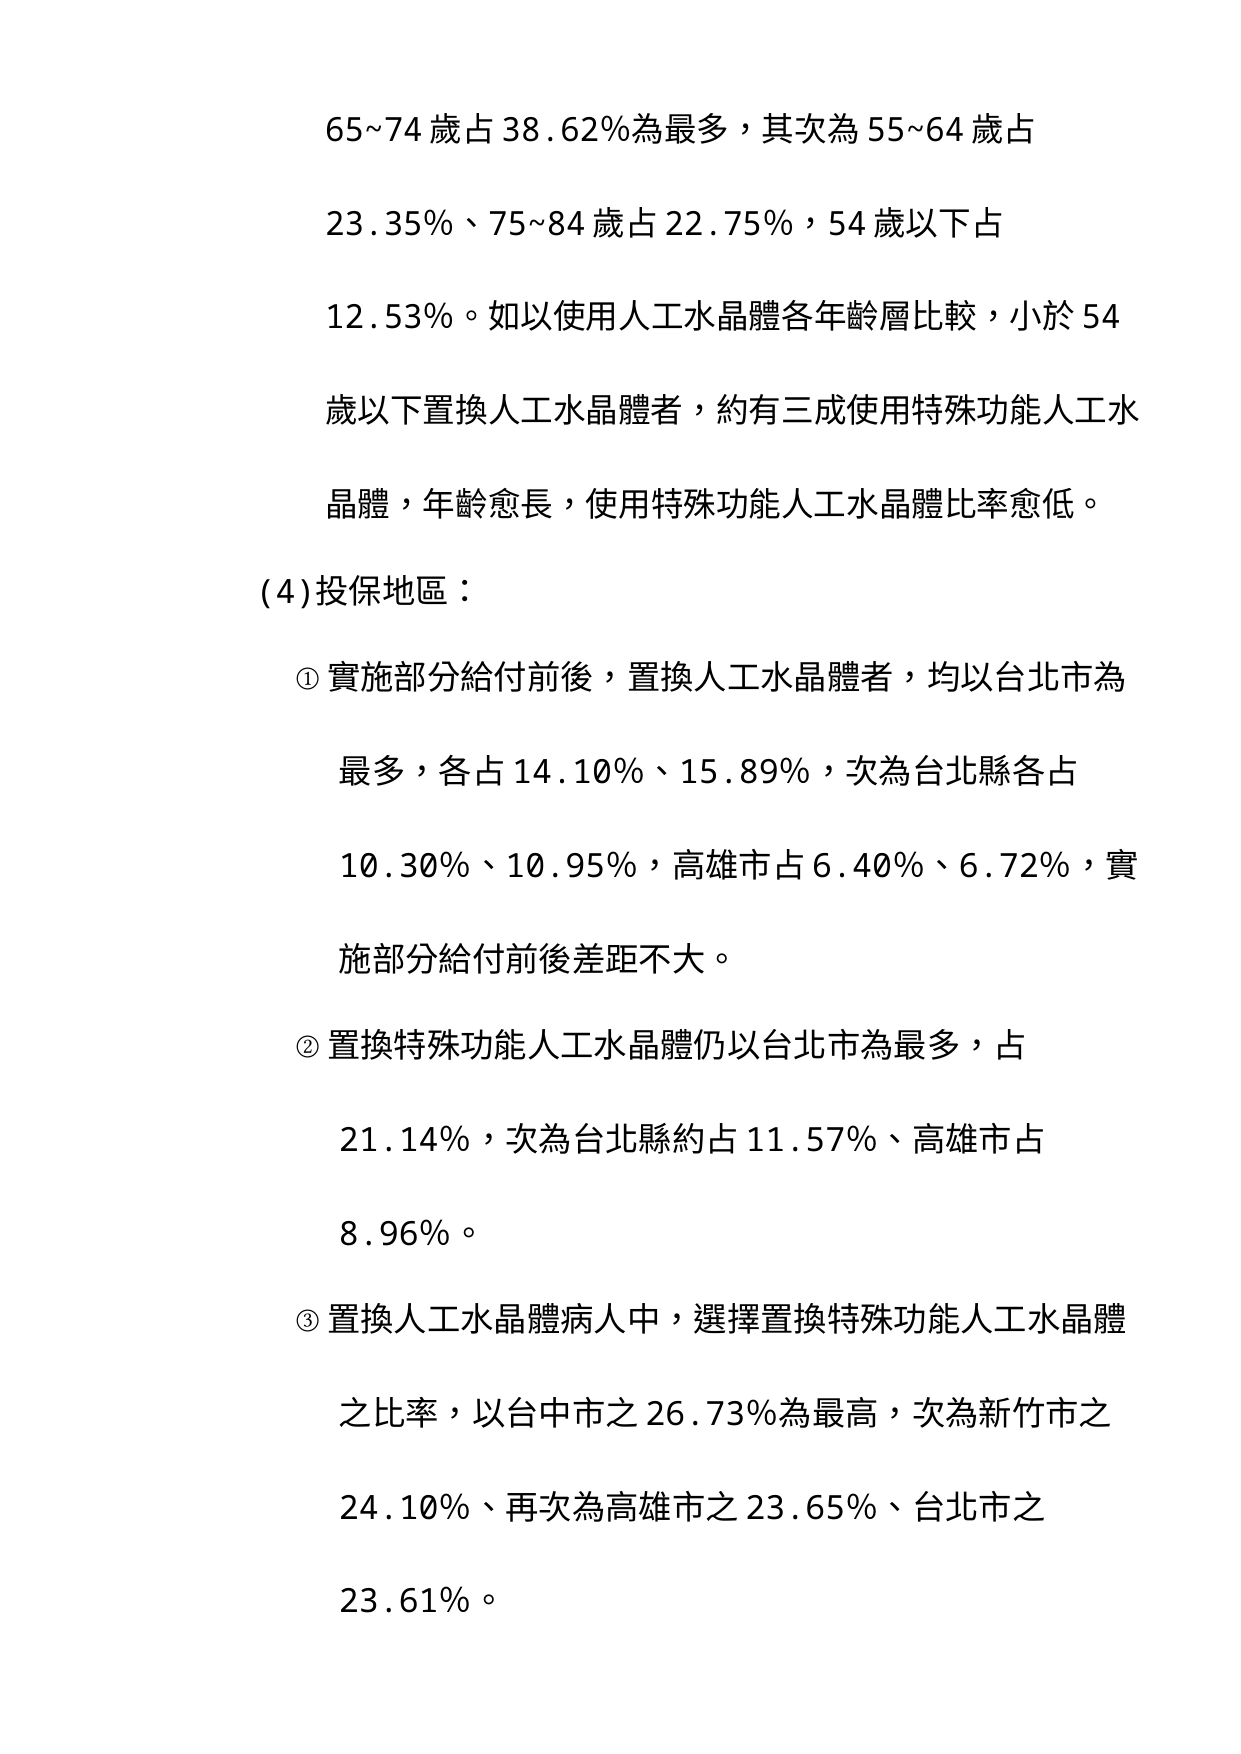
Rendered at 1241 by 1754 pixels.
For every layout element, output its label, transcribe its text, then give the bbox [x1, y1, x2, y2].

text (4)投保地區： [89, 547, 1152, 609]
text 65~74歲占38.62％為最多，其次為55~64歲占23.35％、75~84歲占22.75％，54歲以下占12.53％。如以使用人工水晶體各年齡層比較，小於54歲以下置換人工水晶體者，約有三成使用特殊功能人工水晶體，年齡愈長，使用特殊功能人工水晶體比率愈低。 [278, 85, 1152, 523]
text ②置換特殊功能人工水晶體仍以台北市為最多，占21.14％，次為台北縣約占11.57％、高雄市占8.96％。 [295, 1001, 1152, 1251]
text ③置換人工水晶體病人中，選擇置換特殊功能人工水晶體之比率，以台中市之26.73％為最高，次為新竹市之24.10％、再次為高雄市之23.65％、台北市之23.61％。 [295, 1276, 1152, 1619]
text ①實施部分給付前後，置換人工水晶體者，均以台北市為最多，各占14.10％、15.89％，次為台北縣各占10.30％、10.95％，高雄市占6.40％、6.72％，實施部分給付前後差距不大。 [295, 634, 1152, 977]
